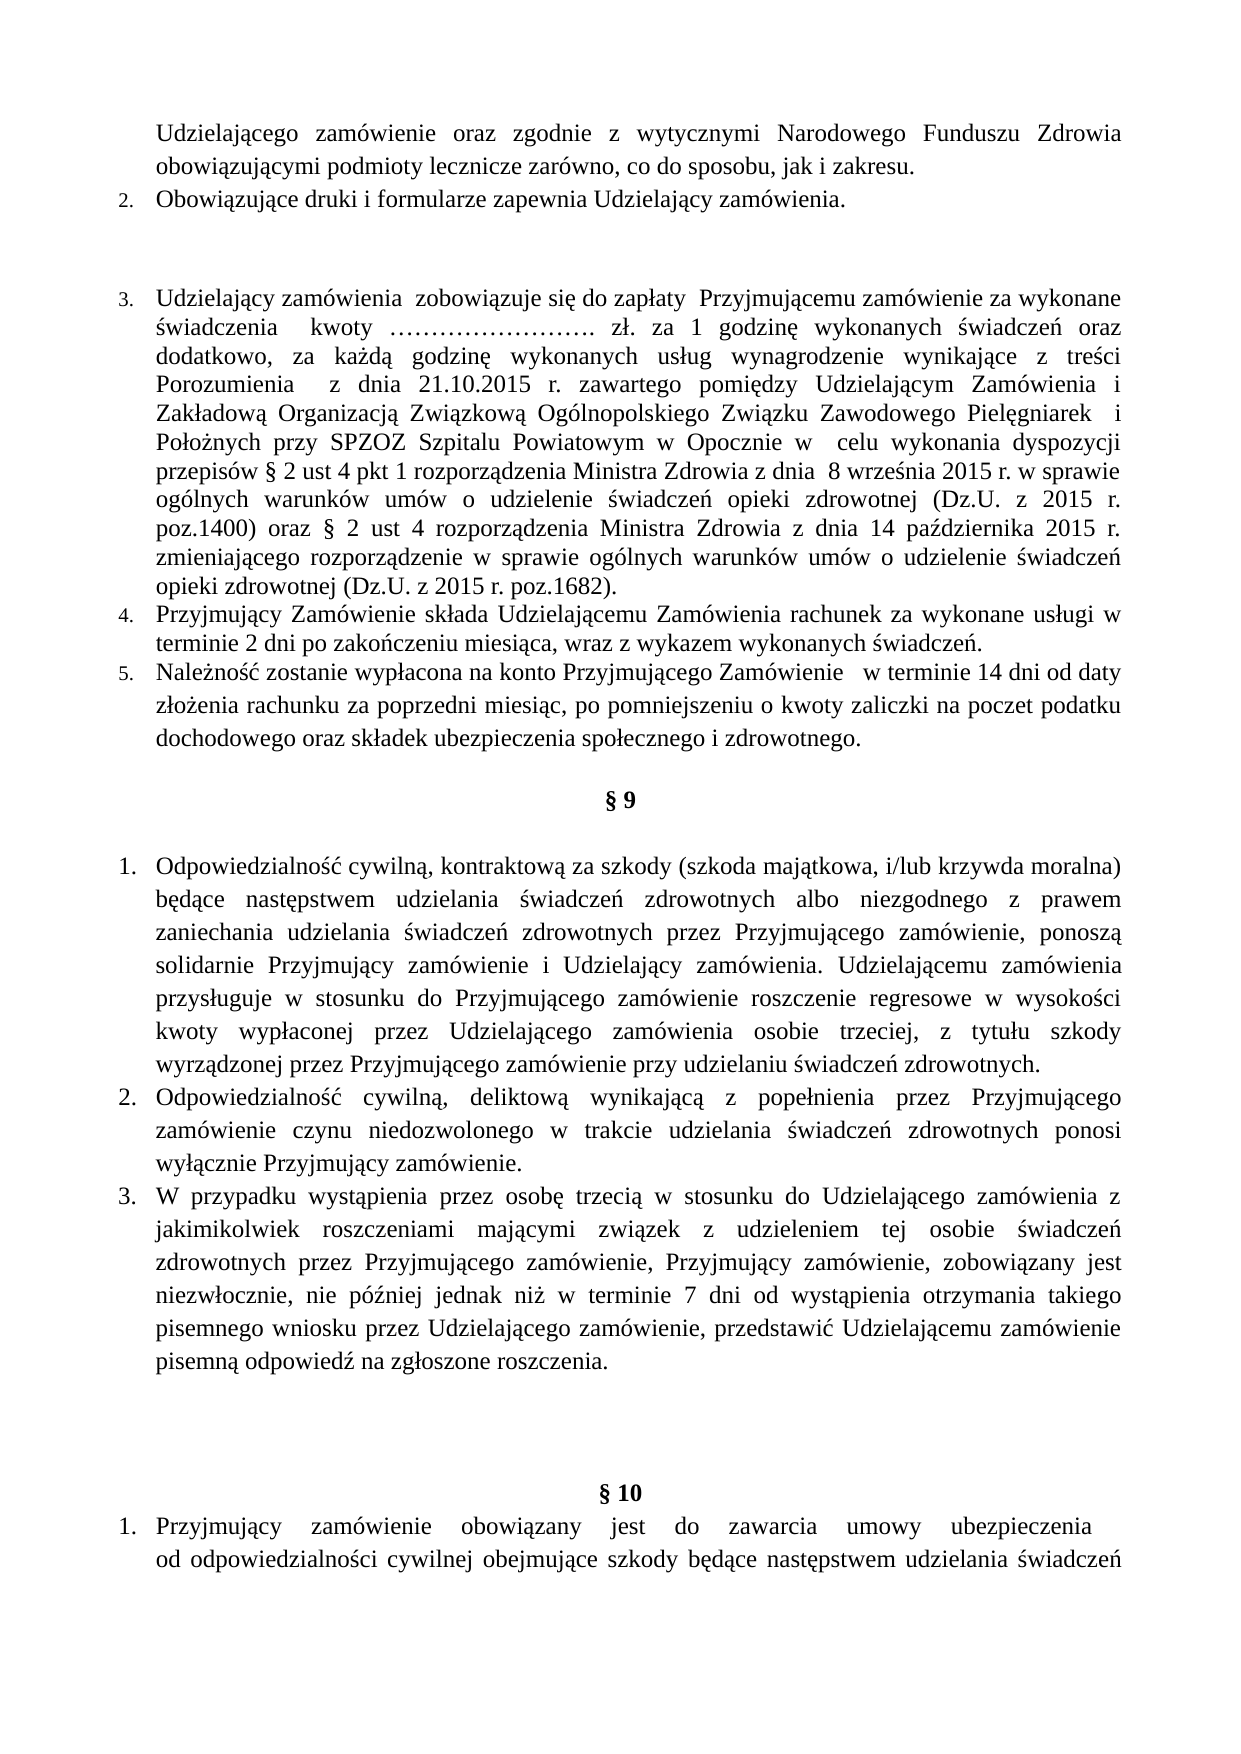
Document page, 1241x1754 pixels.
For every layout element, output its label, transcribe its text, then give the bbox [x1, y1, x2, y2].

list Udzielającego zamówienie oraz zgodnie z wytycznymi Narodowego Funduszu Zdrowia obowiązującymi podmioty lecznicze zarówno, co do sposobu, jak i zakresu. [118, 118, 1122, 180]
list Udzielający zamówienia zobowiązuje się do zapłaty Przyjmującemu zamówienie za wykonane świadczenia kwoty ……………………. zł. za 1 godzinę wykonanych świadczeń oraz dodatkowo, za każdą godzinę wykonanych usług wynagrodzenie wynikające z treści Porozumienia z dnia 21.10.2015 r. zawartego pomiędzy Udzielającym Zamówienia i Zakładową Organizacją Związkową Ogólnopolskiego Związku Zawodowego Pielęgniarek i Położnych przy SPZOZ Szpitalu Powiatowym w Opocznie w celu wykonania dyspozycji przepisów § 2 ust 4 pkt 1 rozporządzenia Ministra Zdrowia z dnia 8 września 2015 r. w sprawie ogólnych warunków umów o udzielenie świadczeń opieki zdrowotnej (Dz.U. z 2015 r. poz.1400) oraz § 2 ust 4 rozporządzenia Ministra Zdrowia z dnia 14 października 2015 r. zmieniającego rozporządzenie w sprawie ogólnych warunków umów o udzielenie świadczeń opieki zdrowotnej (Dz.U. z 2015 r. poz.1682). [118, 283, 1122, 599]
list Przyjmujący zamówienie obowiązany jest do zawarcia umowy ubezpieczenia od odpowiedzialności cywilnej obejmujące szkody będące następstwem udzielania świadczeń [118, 1511, 1122, 1573]
list Odpowiedzialność cywilną, deliktową wynikającą z popełnienia przez Przyjmującego zamówienie czynu niedozwolonego w trakcie udzielania świadczeń zdrowotnych ponosi wyłącznie Przyjmujący zamówienie. [118, 1082, 1122, 1177]
list Należność zostanie wypłacona na konto Przyjmującego Zamówienie w terminie 14 dni od daty złożenia rachunku za poprzedni miesiąc, po pomniejszeniu o kwoty zaliczki na poczet podatku dochodowego oraz składek ubezpieczenia społecznego i zdrowotnego. [118, 657, 1122, 752]
list Przyjmujący Zamówienie składa Udzielającemu Zamówienia rachunek za wykonane usługi w terminie 2 dni po zakończeniu miesiąca, wraz z wykazem wykonanych świadczeń. [118, 599, 1122, 657]
text § 10 [118, 1478, 1122, 1507]
list W przypadku wystąpienia przez osobę trzecią w stosunku do Udzielającego zamówienia z jakimikolwiek roszczeniami mającymi związek z udzieleniem tej osobie świadczeń zdrowotnych przez Przyjmującego zamówienie, Przyjmujący zamówienie, zobowiązany jest niezwłocznie, nie później jednak niż w terminie 7 dni od wystąpienia otrzymania takiego pisemnego wniosku przez Udzielającego zamówienie, przedstawić Udzielającemu zamówienie pisemną odpowiedź na zgłoszone roszczenia. [118, 1181, 1122, 1375]
list Obowiązujące druki i formularze zapewnia Udzielający zamówienia. [118, 184, 1122, 213]
text § 9 [118, 785, 1122, 813]
list Odpowiedzialność cywilną, kontraktową za szkody (szkoda majątkowa, i/lub krzywda moralna) będące następstwem udzielania świadczeń zdrowotnych albo niezgodnego z prawem zaniechania udzielania świadczeń zdrowotnych przez Przyjmującego zamówienie, ponoszą solidarnie Przyjmujący zamówienie i Udzielający zamówienia. Udzielającemu zamówienia przysługuje w stosunku do Przyjmującego zamówienie roszczenie regresowe w wysokości kwoty wypłaconej przez Udzielającego zamówienia osobie trzeciej, z tytułu szkody wyrządzonej przez Przyjmującego zamówienie przy udzielaniu świadczeń zdrowotnych. [118, 851, 1122, 1078]
